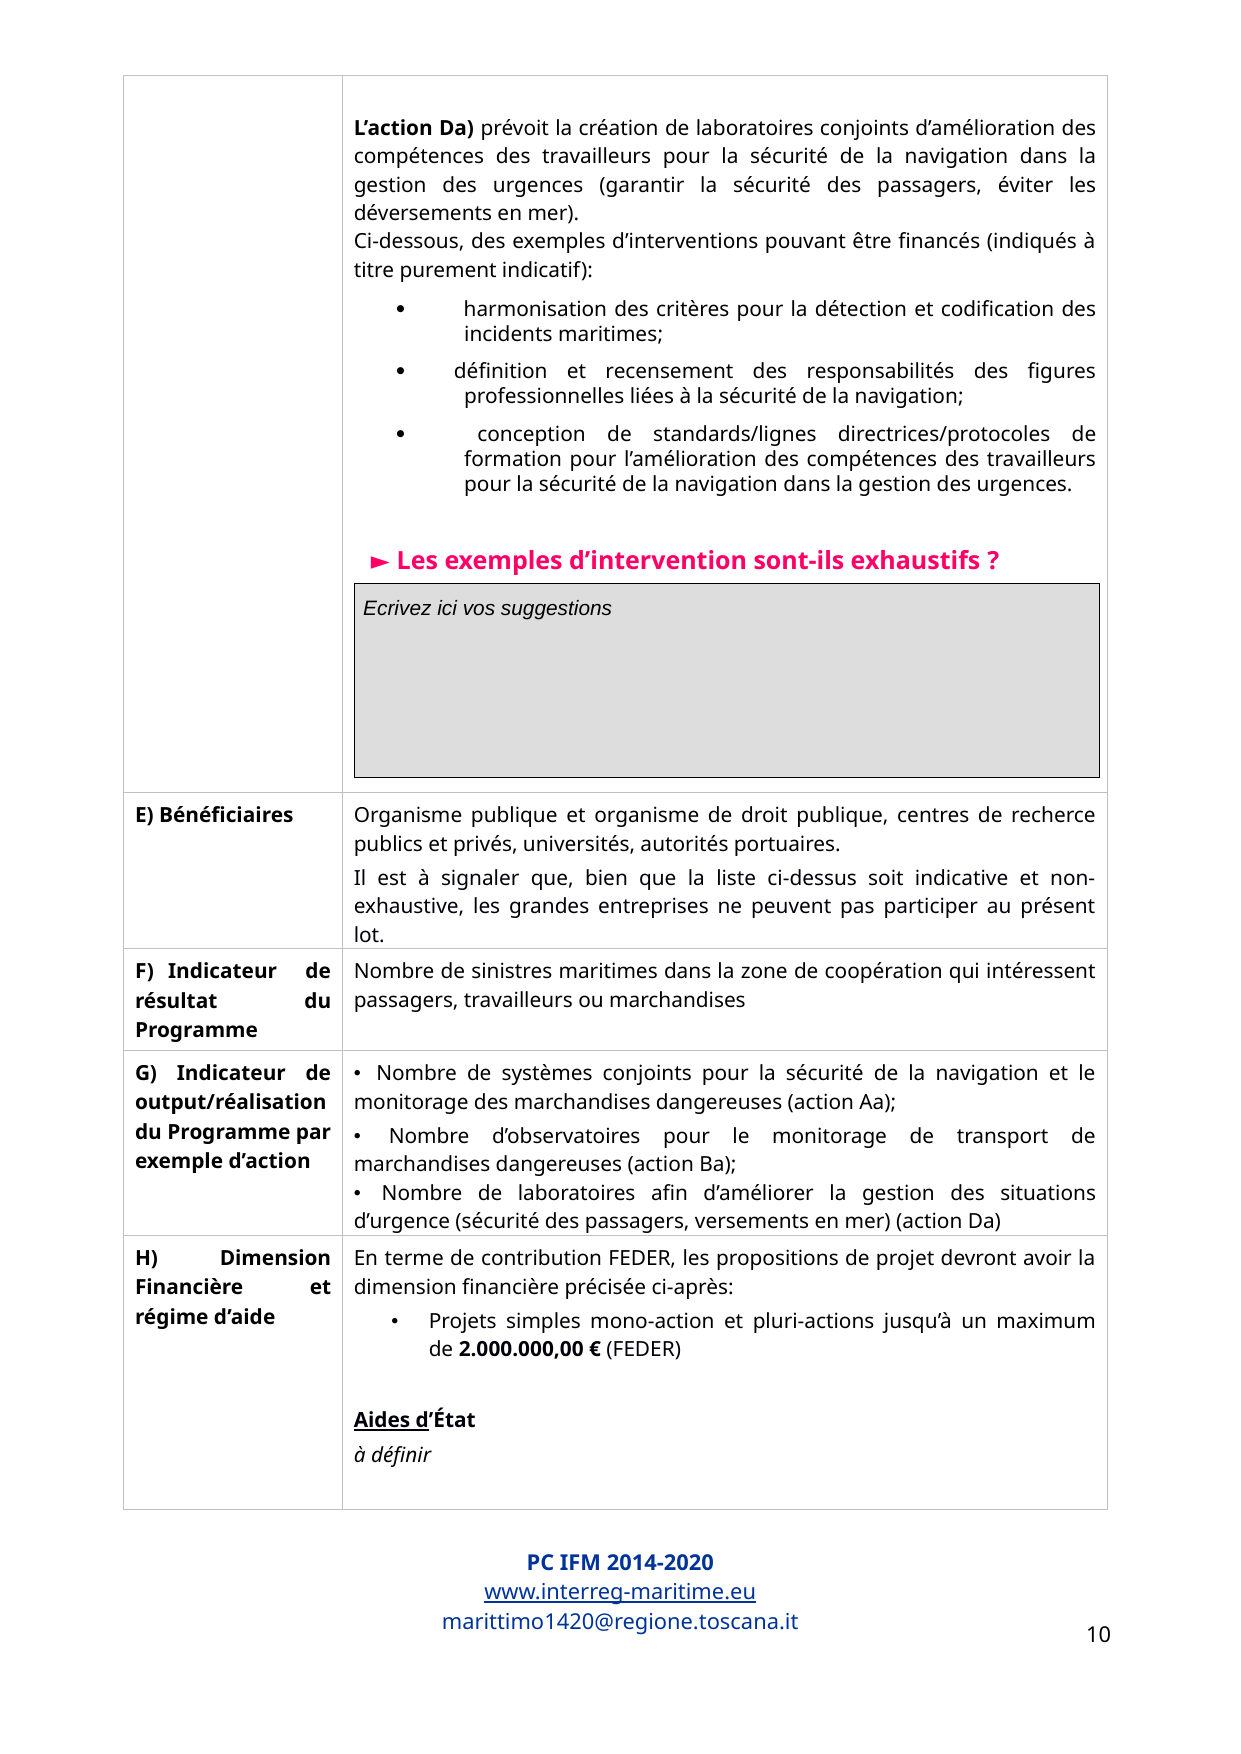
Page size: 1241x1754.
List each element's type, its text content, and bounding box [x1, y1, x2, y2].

table_cell Ce lot a pour objectif: la mise en application du cadre réglementaire complexe en matière de protection de l’environnement marin, sur la base de la directive 2008/56/CE, établissant un cadre d’action communautaire dans le domaine de la politique pour le milieu marin et qui considère la surveillance comme un outil important de protection environnementale, à travers la définition de politiques communes et d’un système de contrôle intégré de l’espace marin transfrontalier; l’adoption d’une approche globale sur les thèmes de la sécurité maritime, en développant la coopération territoriale et multisectorielle en vue d’améliorer la couverture des systèmes de contrôle et de surveillance de la navigation des marchandises et des passagers dans la zone de coopération, conformément aux prescriptions de l’Agence européenne pour la sécurité maritime (EMSA), du paquet UE Erika (dir.2002/59/CE) ainsi qu’à la Communication du Conseil de l’Union européenne « Stratégie de sûreté maritime de l’UE » (11205/14 du 25/6/2014). Il est possible de présenter des projets simples mono-action ou pluri-actions, à condition que ces derniers soient cohérents avec un ou plusieurs exemples d’action décrits à la section C (Aa, Ba, Da). L’action Aa) prévoit d’élargir les typologies d’actions déjà lancées dans le cadre du IIe Appel du PC IFM 2014-2020, en particulier celles destinées au développement de systèmes de contrôle conjoints et d’investissements pour la couverture de systèmes de sécurité conjoints (par le biais de TIC) pour la sécurité des passagers et des marchandises dans la zone de navigation transfrontalière. Ci-dessous, des exemples d’interventions pouvant être financées (indiqués à titre purement indicatif): développement et application de systèmes de prévision et détection et de méthodes de surveillance des risques, y compris en temps réel, en particulier sur le danger potentiel pour la sécurité de la navigation et leur gestion, y compris à travers des investissements pour l’acquisition d’instruments tels que des radars, drones, et/ou données satellite, suivi des marchandises; développement de systèmes de géolocalisation et télédétection pour la surveillance et la gestion du trafic maritime de la zone de coopération; développement de modèles prévisionnels de surveillance de la propagation des déversements de déchets, eaux usées et substances dangereuses dans la mer. L’action Ba) prévoit d’identifier des mesures pour la conception, réalisation et soutenabilité d’un Observatoire conjoint pour la surveillance du transport des marchandises dangereuses. Ci-dessous, des exemples d’interventions pouvant être financées (indiqués à titre purement indicatif), aussi bien au niveau de gouvernance que d’opérativité de l’Observatoire: actions préparatoires et utiles à la stipulation de protocoles d’entente entre les organismes compétents pour l’instauration de systèmes partagés de surveillance et gestion des marchandises dangereuses; définition et/ou harmonisation des procédures de transport et manutention des marchandises dangereuses (côté terre et côté mer); application de standards conjoints (au niveau transfrontalier) pour l’évaluation des risques relatifs au transport maritime (évaluation du risque environnemental, industriel, procédure de mise en sécurité et réhabilitation); définition de modèles de gestion conjoints pour des interventions relatives à des urgences en raison d’incidents en mer, dans le cadre du transport de marchandises dangereuses. L’action Da) prévoit la création de laboratoires conjoints d’amélioration des compétences des travailleurs pour la sécurité de la navigation dans la gestion des urgences (garantir la sécurité des passagers, éviter les déversements en mer). Ci-dessous, des exemples d’interventions pouvant être financés (indiqués à titre purement indicatif): harmonisation des critères pour la détection et codification des incidents maritimes; définition et recensement des responsabilités des figures professionnelles liées à la sécurité de la navigation; conception de standards/lignes directrices/protocoles de formation pour l’amélioration des compétences des travailleurs pour la sécurité de la navigation dans la gestion des urgences. ► Les exemples d’intervention sont-ils exhaustifs ? [343, 76, 1107, 792]
table_cell • Nombre de systèmes conjoints pour la sécurité de la navigation et le monitorage des marchandises dangereuses (action Aa); • Nombre d’observatoires pour le monitorage de transport de marchandises dangereuses (action Ba); • Nombre de laboratoires afin d’améliorer la gestion des situations d’urgence (sécurité des passagers, versements en mer) (action Da) [343, 1051, 1107, 1235]
table_cell H) Dimension Financière et régime d’aide [124, 1236, 342, 1509]
table_cell E) Bénéficiaires [124, 793, 342, 948]
table_cell En terme de contribution FEDER, les propositions de projet devront avoir la dimension financière précisée ci-après: Projets simples mono-action et pluri-actions jusqu’à un maximum de 2.000.000,00 € (FEDER) Aides d’État à définir [343, 1236, 1107, 1509]
table_cell G) Indicateur de output/réalisation du Programme par exemple d’action [124, 1051, 342, 1235]
table_cell Nombre de sinistres maritimes dans la zone de coopération qui intéressent passagers, travailleurs ou marchandises [343, 949, 1107, 1050]
table_cell [124, 76, 342, 792]
table_cell F) Indicateur de résultat du Programme [124, 949, 342, 1050]
table_cell Organisme publique et organisme de droit publique, centres de recherce publics et privés, universités, autorités portuaires. Il est à signaler que, bien que la liste ci-dessus soit indicative et non-exhaustive, les grandes entreprises ne peuvent pas participer au présent lot. [343, 793, 1107, 948]
